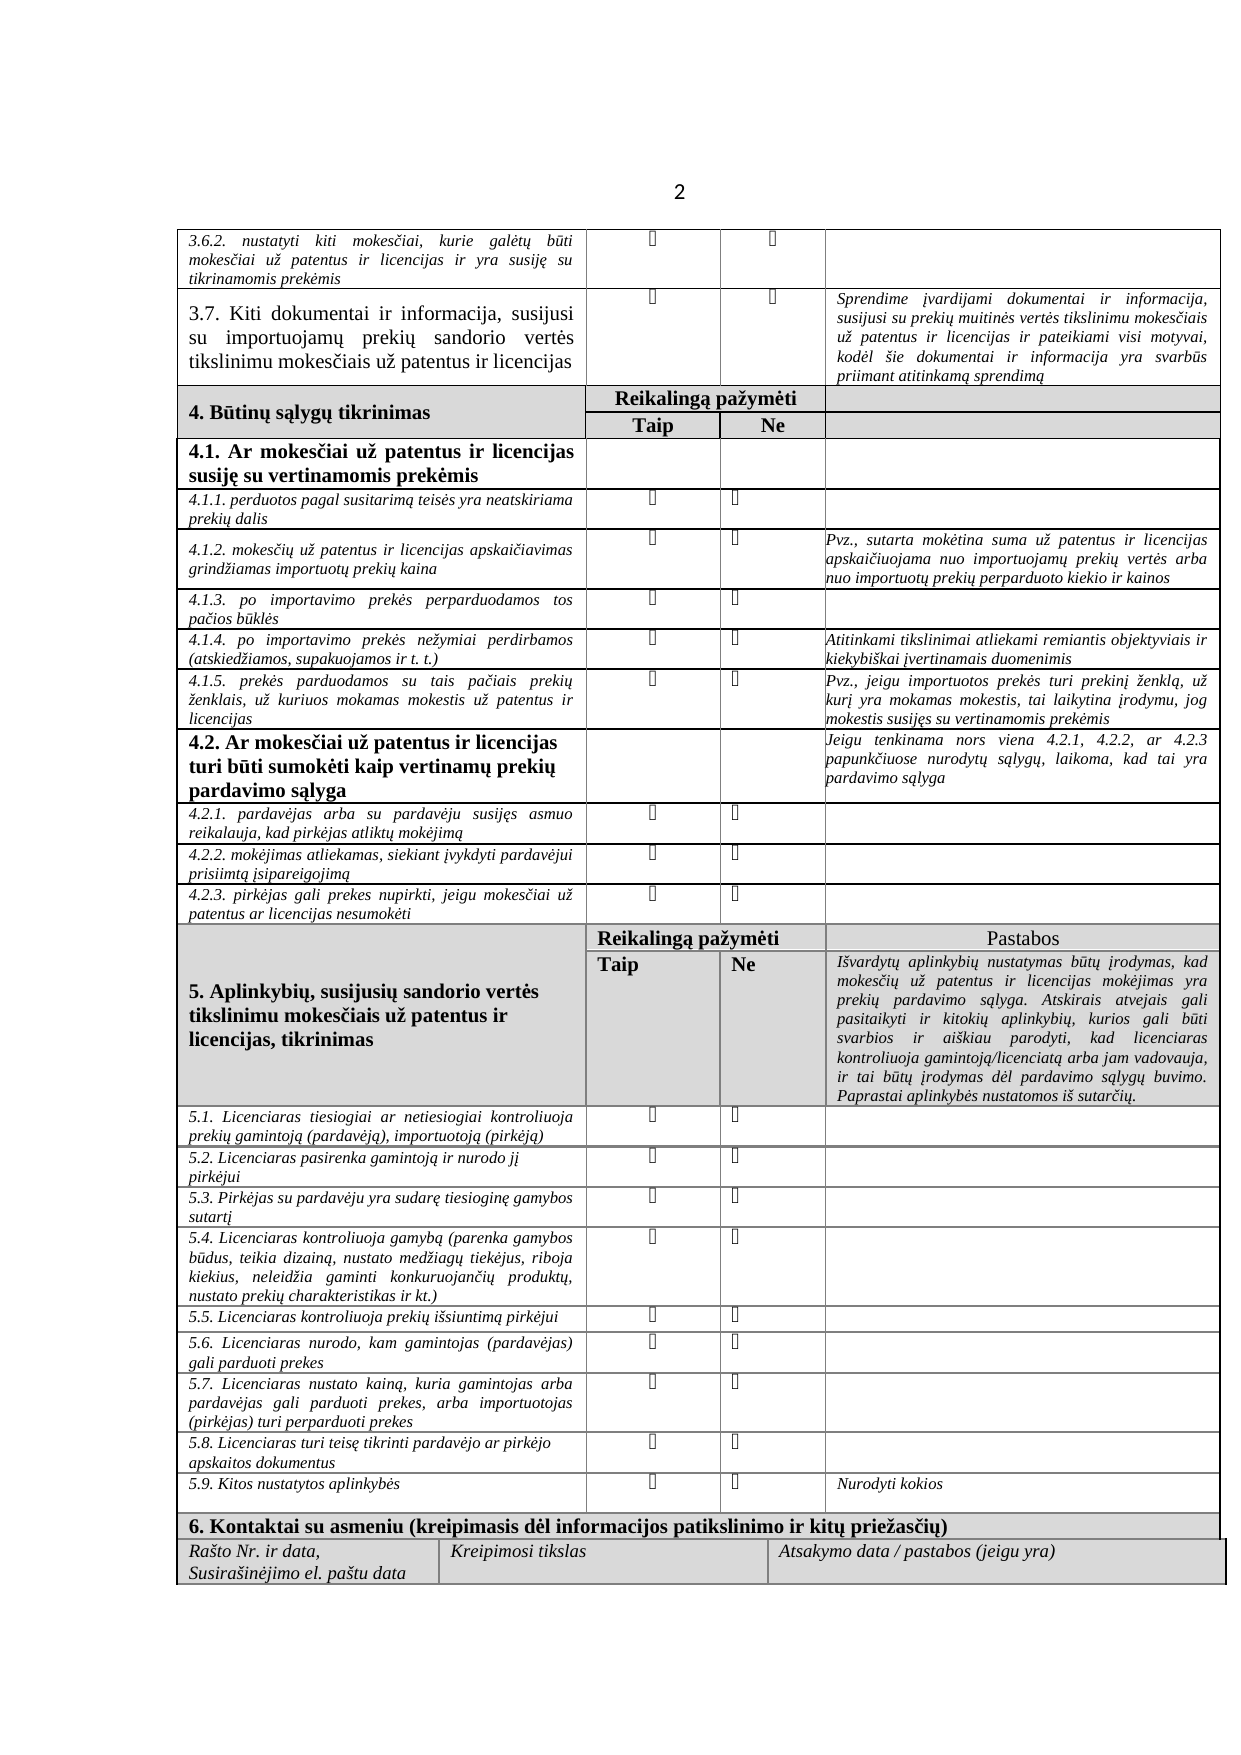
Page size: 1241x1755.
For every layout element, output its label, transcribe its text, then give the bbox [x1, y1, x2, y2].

table_cell  [587, 1148, 720, 1186]
table_cell 5.6. Licenciaras nurodo, kam gamintojas (pardavėjas) gali parduoti prekes [178, 1333, 586, 1372]
table_cell [826, 439, 1219, 487]
table_cell  [587, 1228, 720, 1305]
table_cell  [587, 1333, 720, 1372]
table_cell 5.5. Licenciaras kontroliuoja prekių išsiuntimą pirkėjui [178, 1307, 586, 1331]
table_cell [826, 1307, 1219, 1331]
table_cell  [587, 630, 720, 668]
table_cell 4.2.2. mokėjimas atliekamas, siekiant įvykdyti pardavėjui prisiimtą įsipareigojimą [178, 845, 586, 883]
table_cell 5.4. Licenciaras kontroliuoja gamybą (parenka gamybos būdus, teikia dizainą, nustato medžiagų tiekėjus, riboja kiekius, neleidžia gaminti konkuruojančių produktų, nustato prekių charakteristikas ir kt.) [178, 1228, 586, 1305]
table_cell 4.2.3. pirkėjas gali prekes nupirkti, jeigu mokesčiai už patentus ar licencijas nesumokėti [178, 885, 586, 923]
table_cell 4.2.1. pardavėjas arba su pardavėju susijęs asmuo reikalauja, kad pirkėjas atliktų mokėjimą [178, 804, 586, 842]
table_cell Atsakymo data / pastabos (jeigu yra) [769, 1540, 1225, 1583]
table_cell  [587, 490, 720, 528]
table_cell [1221, 229, 1226, 288]
table_cell [1221, 1105, 1226, 1145]
table_cell [1221, 488, 1226, 528]
table_cell Reikalingą pažymėti [586, 386, 825, 411]
table_cell  [721, 289, 825, 385]
table_cell [1221, 950, 1226, 1105]
table_cell [1221, 1431, 1226, 1472]
table_cell  [587, 1307, 720, 1331]
table_cell [826, 1107, 1219, 1145]
table_cell 3.7. Kiti dokumentai ir informacija, susijusi su importuojamų prekių sandorio vertės tikslinimu mokesčiais už patentus ir licencijas [178, 289, 586, 385]
table_cell Išvardytų aplinkybių nustatymas būtų įrodymas, kad mokesčių už patentus ir licencijas mokėjimas yra prekių pardavimo sąlyga. Atskirais atvejais gali pasitaikyti ir kitokių aplinkybių, kurios gali būti svarbios ir aiškiau parodyti, kad licenciaras kontroliuoja gamintoją/licenciatą arba jam vadovauja, ir tai būtų įrodymas dėl pardavimo sąlygų buvimo. Paprastai aplinkybės nustatomos iš sutarčių. [827, 952, 1219, 1105]
table_cell [1221, 668, 1226, 728]
table_cell [1221, 411, 1226, 438]
table_cell [721, 730, 825, 802]
table_cell 4.1.4. po importavimo prekės nežymiai perdirbamos (atskiedžiamos, supakuojamos ir t. t.) [178, 630, 586, 668]
table_cell [826, 386, 1220, 411]
table_cell  [587, 1433, 720, 1472]
table_cell [826, 1433, 1219, 1472]
table_cell [1221, 1331, 1226, 1372]
table_cell  [587, 1107, 720, 1145]
table_cell [1221, 843, 1226, 883]
table_cell [587, 439, 720, 487]
table_cell 5.9. Kitos nustatytos aplinkybės [178, 1474, 586, 1512]
table_cell  [721, 590, 825, 628]
table_cell  [721, 1333, 825, 1372]
table_cell 4.1.5. prekės parduodamos su tais pačiais prekių ženklais, už kuriuos mokamas mokestis už patentus ir licencijas [178, 670, 586, 728]
table_cell [1221, 588, 1226, 628]
table_cell  [587, 1188, 720, 1226]
table_cell  [587, 230, 720, 288]
table_cell 3.6.2. nustatyti kiti mokesčiai, kurie galėtų būti mokesčiai už patentus ir licencijas ir yra susiję su tikrinamomis prekėmis [178, 230, 586, 288]
table_cell Taip [586, 413, 719, 438]
table_cell 4.1.3. po importavimo prekės perparduodamos tos pačios būklės [178, 590, 586, 628]
table_cell  [721, 670, 825, 728]
table_cell  [721, 530, 825, 587]
table_cell Rašto Nr. ir data, Susirašinėjimo el. paštu data [178, 1540, 438, 1583]
table_cell 4.1.1. perduotos pagal susitarimą teisės yra neatskiriama prekių dalis [178, 490, 586, 528]
table_cell [826, 845, 1219, 883]
table_cell Pastabos [827, 925, 1219, 949]
table_cell  [587, 1374, 720, 1431]
table_cell 5.3. Pirkėjas su pardavėju yra sudarę tiesioginę gamybos sutartį [178, 1188, 586, 1226]
table_cell  [721, 1228, 825, 1305]
table_cell [826, 1374, 1219, 1431]
table_cell [826, 885, 1219, 923]
table_cell 4.1.2. mokesčių už patentus ir licencijas apskaičiavimas grindžiamas importuotų prekių kaina [178, 530, 586, 587]
table_cell  [587, 804, 720, 842]
table_cell  [721, 630, 825, 668]
table_cell 5.8. Licenciaras turi teisę tikrinti pardavėjo ar pirkėjo apskaitos dokumentus [178, 1433, 586, 1472]
table_cell [1221, 802, 1226, 842]
table_cell  [721, 1148, 825, 1186]
table_cell [1221, 385, 1226, 411]
table_cell [826, 1228, 1219, 1305]
table_cell  [721, 1474, 825, 1512]
table_cell Ne [721, 952, 825, 1105]
table_cell [1221, 1305, 1226, 1331]
table_cell Reikalingą pažymėti [587, 925, 825, 949]
table_cell  [587, 845, 720, 883]
table_cell Atitinkami tikslinimai atliekami remiantis objektyviais ir kiekybiškai įvertinamais duomenimis [826, 630, 1219, 668]
table_cell  [721, 845, 825, 883]
table_cell [721, 439, 825, 487]
table_cell Pvz., jeigu importuotos prekės turi prekinį ženklą, už kurį yra mokamas mokestis, tai laikytina įrodymu, jog mokestis susijęs su vertinamomis prekėmis [826, 670, 1219, 728]
table_cell  [721, 885, 825, 923]
table_cell Kreipimosi tikslas [440, 1540, 767, 1583]
table_cell [1221, 1472, 1226, 1512]
table_cell  [587, 530, 720, 587]
table_cell [1221, 438, 1226, 487]
table_cell 5.2. Licenciaras pasirenka gamintoją ir nurodo jį pirkėjui [178, 1148, 586, 1186]
table_cell  [721, 1107, 825, 1145]
table_cell [826, 413, 1220, 438]
table_cell  [721, 804, 825, 842]
table_cell [1221, 528, 1226, 587]
table_cell 4.1. Ar mokesčiai už patentus ir licencijas susiję su vertinamomis prekėmis [178, 439, 586, 487]
table_cell  [587, 885, 720, 923]
table_cell  [721, 1307, 825, 1331]
table_cell 5. Aplinkybių, susijusių sandorio vertės tikslinimu mokesčiais už patentus ir licencijas, tikrinimas [178, 925, 585, 1105]
table_cell 6. Kontaktai su asmeniu (kreipimasis dėl informacijos patikslinimo ir kitų priežasčių) [178, 1514, 1219, 1538]
table_cell Pvz., sutarta mokėtina suma už patentus ir licencijas apskaičiuojama nuo importuojamų prekių vertės arba nuo importuotų prekių perparduoto kiekio ir kainos [826, 530, 1219, 587]
table_cell 5.1. Licenciaras tiesiogiai ar netiesiogiai kontroliuoja prekių gamintoją (pardavėją), importuotoją (pirkėją) [178, 1107, 586, 1145]
table_cell  [587, 590, 720, 628]
table_cell [1221, 728, 1226, 802]
table_cell Taip [587, 952, 719, 1105]
table_cell [826, 1148, 1219, 1186]
table_cell [1221, 628, 1226, 668]
table_cell [826, 590, 1219, 628]
table_cell  [721, 1374, 825, 1431]
table_cell Ne [721, 413, 825, 438]
table_cell [587, 730, 720, 802]
table_cell [1221, 923, 1226, 949]
table_cell [1221, 1372, 1226, 1431]
table_cell [826, 1333, 1219, 1372]
table_cell  [587, 289, 720, 385]
table_cell 4. Būtinų sąlygų tikrinimas [178, 386, 585, 438]
table_cell  [721, 230, 825, 288]
table_cell [1221, 288, 1226, 385]
table_cell [1221, 883, 1226, 923]
table_cell  [721, 490, 825, 528]
table_cell [1221, 1226, 1226, 1305]
table_cell Sprendime įvardijami dokumentai ir informacija, susijusi su prekių muitinės vertės tikslinimu mokesčiais už patentus ir licencijas ir pateikiami visi motyvai, kodėl šie dokumentai ir informacija yra svarbūs priimant atitinkamą sprendimą [826, 289, 1220, 385]
table_cell  [721, 1433, 825, 1472]
table_cell [1221, 1512, 1226, 1538]
table_cell  [721, 1188, 825, 1226]
table_cell Nurodyti kokios [826, 1474, 1219, 1512]
table_cell  [587, 670, 720, 728]
table_cell [826, 230, 1220, 288]
table_cell 4.2. Ar mokesčiai už patentus ir licencijas turi būti sumokėti kaip vertinamų prekių pardavimo sąlyga [178, 730, 586, 802]
table_cell [826, 804, 1219, 842]
table_cell [1221, 1186, 1226, 1226]
table_cell  [587, 1474, 720, 1512]
table_cell Jeigu tenkinama nors viena 4.2.1, 4.2.2, ar 4.2.3 papunkčiuose nurodytų sąlygų, laikoma, kad tai yra pardavimo sąlyga [826, 730, 1219, 802]
table_cell 5.7. Licenciaras nustato kainą, kuria gamintojas arba pardavėjas gali parduoti prekes, arba importuotojas (pirkėjas) turi perparduoti prekes [178, 1374, 586, 1431]
table_cell [826, 1188, 1219, 1226]
table_cell [1221, 1145, 1226, 1186]
table_cell [826, 490, 1219, 528]
